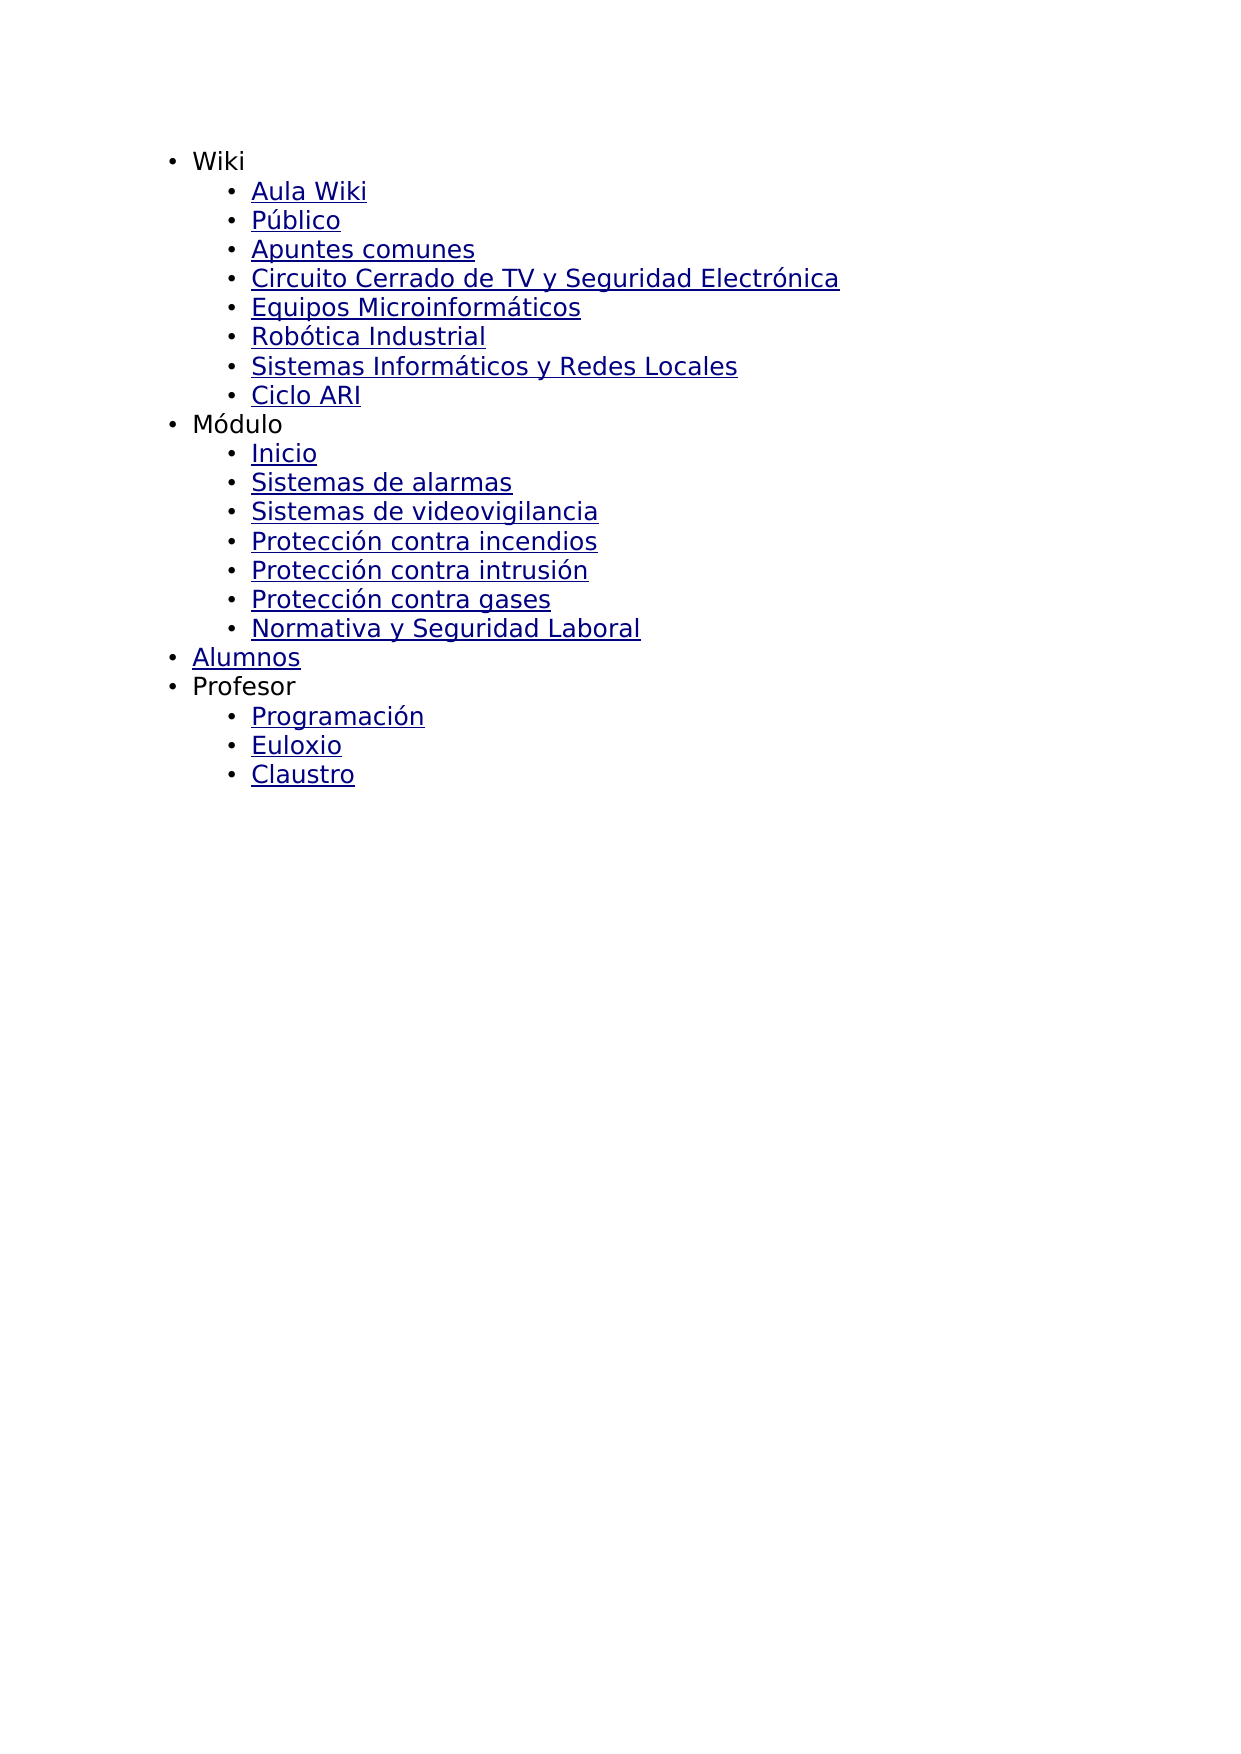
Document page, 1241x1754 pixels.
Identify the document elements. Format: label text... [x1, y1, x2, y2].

list Público [236, 206, 1122, 235]
list Profesor [177, 673, 1122, 702]
list Aula Wiki [236, 177, 1122, 206]
list Inicio [236, 439, 1122, 468]
list Wiki [177, 148, 1122, 177]
list Módulo [177, 410, 1122, 439]
list Apuntes comunes [236, 235, 1122, 264]
list Programación [236, 702, 1122, 731]
list Robótica Industrial [236, 323, 1122, 352]
list Equipos Microinformáticos [236, 293, 1122, 323]
list Ciclo ARI [236, 381, 1122, 410]
list Circuito Cerrado de TV y Seguridad Electrónica [236, 264, 1122, 293]
list Claustro [236, 760, 1122, 789]
list Alumnos [177, 643, 1122, 673]
list Normativa y Seguridad Laboral [236, 614, 1122, 643]
list Protección contra intrusión [236, 556, 1122, 585]
list Protección contra incendios [236, 527, 1122, 556]
list Sistemas Informáticos y Redes Locales [236, 352, 1122, 381]
list Sistemas de alarmas [236, 468, 1122, 498]
list Euloxio [236, 731, 1122, 760]
list Sistemas de videovigilancia [236, 498, 1122, 527]
list Protección contra gases [236, 585, 1122, 614]
